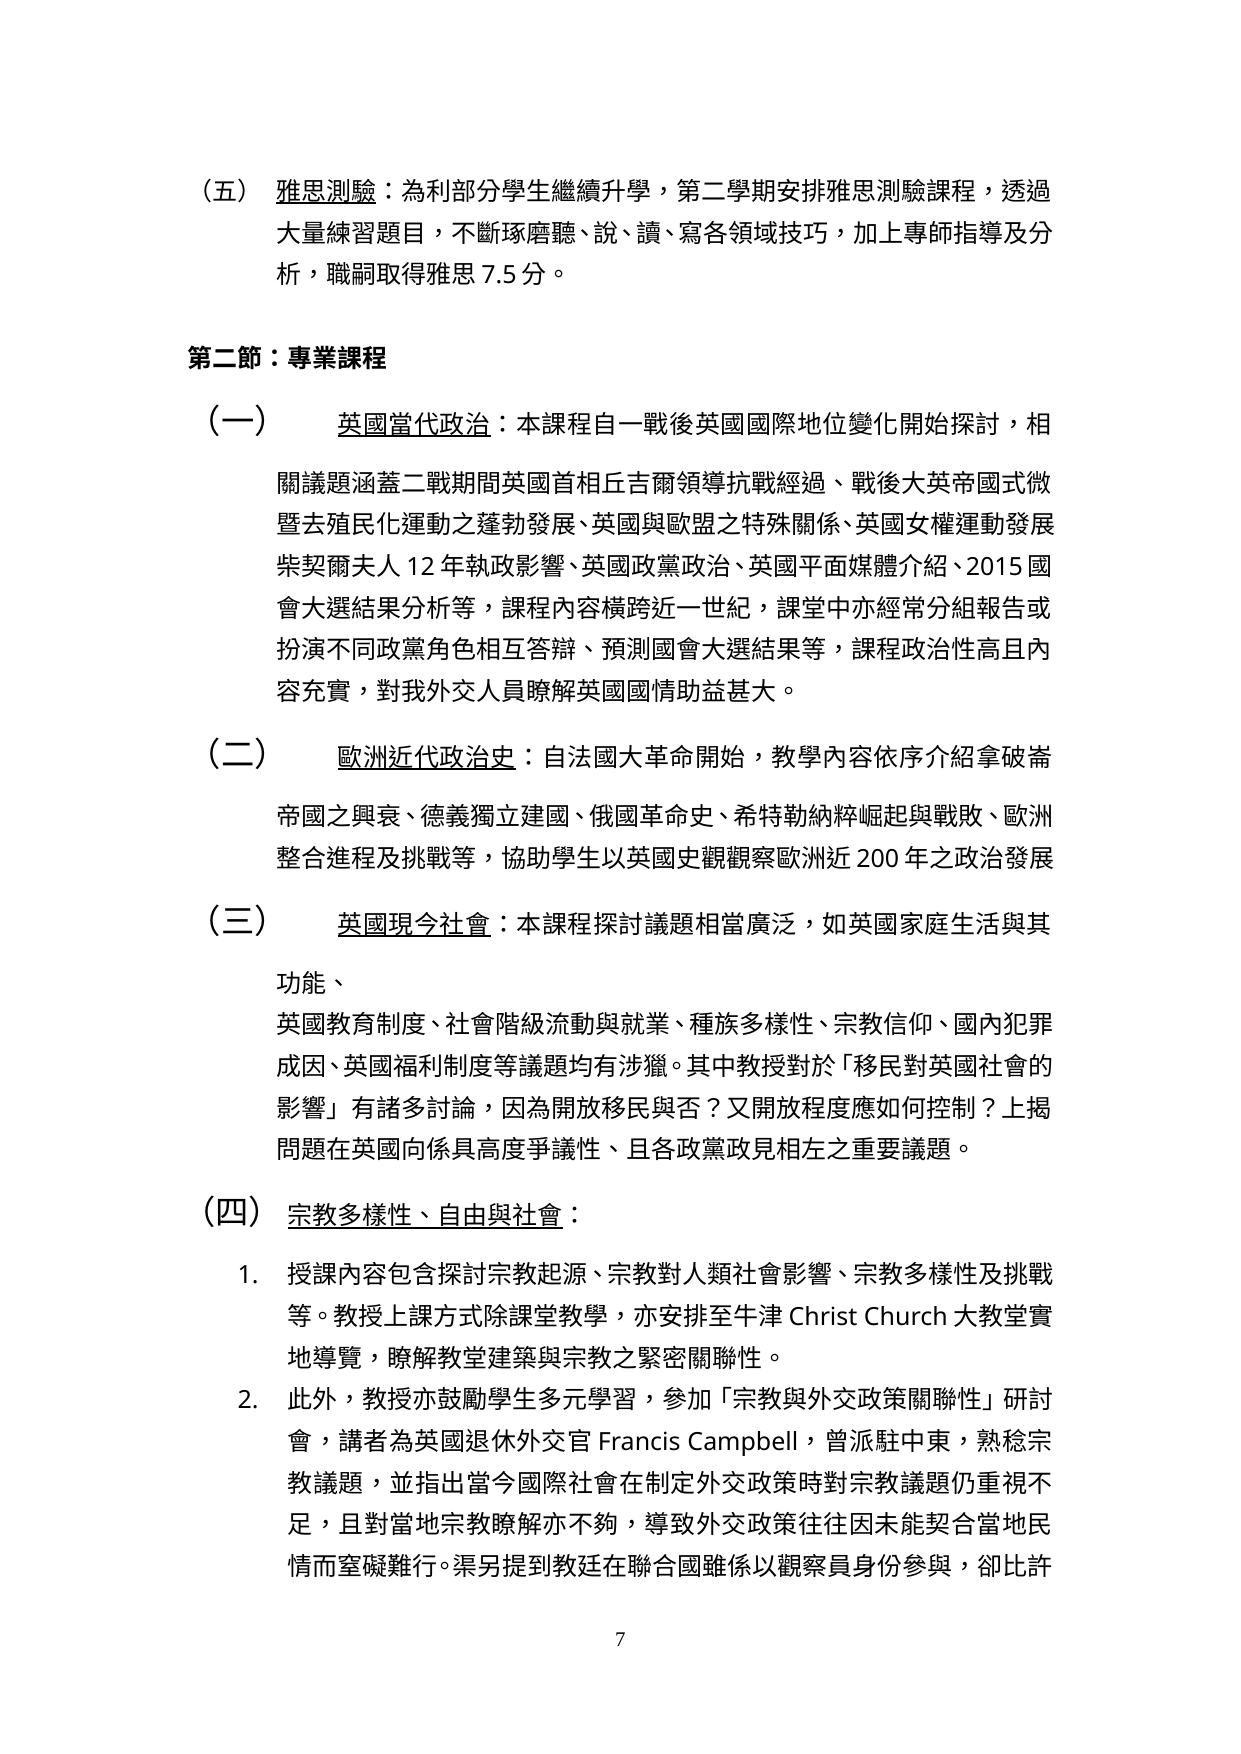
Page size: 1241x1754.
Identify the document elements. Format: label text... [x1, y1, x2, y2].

list 宗教多樣性、自由與社會： [182, 1169, 1053, 1252]
list 授課內容包含探討宗教起源、宗教對人類社會影響、宗教多樣性及挑戰等。教授上課方式除課堂教學，亦安排至牛津Christ Church大教堂實地導覽，瞭解教堂建築與宗教之緊密關聯性。 [237, 1252, 1053, 1377]
list 此外，教授亦鼓勵學生多元學習，參加「宗教與外交政策關聯性」研討會，講者為英國退休外交官Francis Campbell，曾派駐中東，熟稔宗教議題，並指出當今國際社會在制定外交政策時對宗教議題仍重視不足，且對當地宗教瞭解亦不夠，導致外交政策往往因未能契合當地民情而窒礙難行。渠另提到教廷在聯合國雖係以觀察員身份參與，卻比許 [237, 1377, 1053, 1585]
list 英國現今社會：本課程探討議題相當廣泛，如英國家庭生活與其功能、 [187, 877, 1053, 1002]
list 歐洲近代政治史：自法國大革命開始，教學內容依序介紹拿破崙帝國之興衰、德義獨立建國、俄國革命史、希特勒納粹崛起與戰敗、歐洲整合進程及挑戰等，協助學生以英國史觀觀察歐洲近200年之政治發展。 [187, 710, 1053, 877]
text 英國教育制度、社會階級流動與就業、種族多樣性、宗教信仰、國內犯罪成因、英國福利制度等議題均有涉獵。其中教授對於「移民對英國社會的影響」有諸多討論，因為開放移民與否？又開放程度應如何控制？上揭問題在英國向係具高度爭議性、且各政黨政見相左之重要議題。 [276, 1002, 1053, 1169]
list 雅思測驗：為利部分學生繼續升學，第二學期安排雅思測驗課程，透過大量練習題目，不斷琢磨聽、說、讀、寫各領域技巧，加上專師指導及分析，0﷽﷽﷽﷽﷽﷽﷽﷽﷽﷽﷽﷽﷽﷽﷽﷽，學生對語意的表達與解讀皆能.........0﷽﷽﷽﷽﷽﷽﷽﷽000000000000000000000000000000000000000000000000000000000000000000000000000000，職嗣取得雅思7.5分。 [187, 169, 1053, 294]
list 英國當代政治：本課程自一戰後英國國際地位變化開始探討，相關議題涵蓋二戰期間英國首相丘吉爾領導抗戰經過、戰後大英帝國式微暨去殖民化運動之蓬勃發展、英國與歐盟之特殊關係、英國女權運動發展、柴契爾夫人12年執政影響、英國政黨政治、英國平面媒體介紹、2015國會大選結果分析等，課程內容橫跨近一世紀，課堂中亦經常分組報告或扮演不同政黨角色相互答辯、預測國會大選結果等，課程政治性高且內容充實，對我外交人員瞭解英國國情助益甚大充實0﷽﷽﷽﷽﷽﷽﷽﷽﷽﷽﷽﷽﷽﷽﷽﷽﷽﷽策對英國社會的口頭報告.........0﷽﷽﷽﷽﷽﷽﷽﷽000000000000000000000000000000000000000000000000000000000000000000000000000000。 [187, 377, 1053, 710]
text 第二節：專業課程 [187, 335, 1053, 377]
